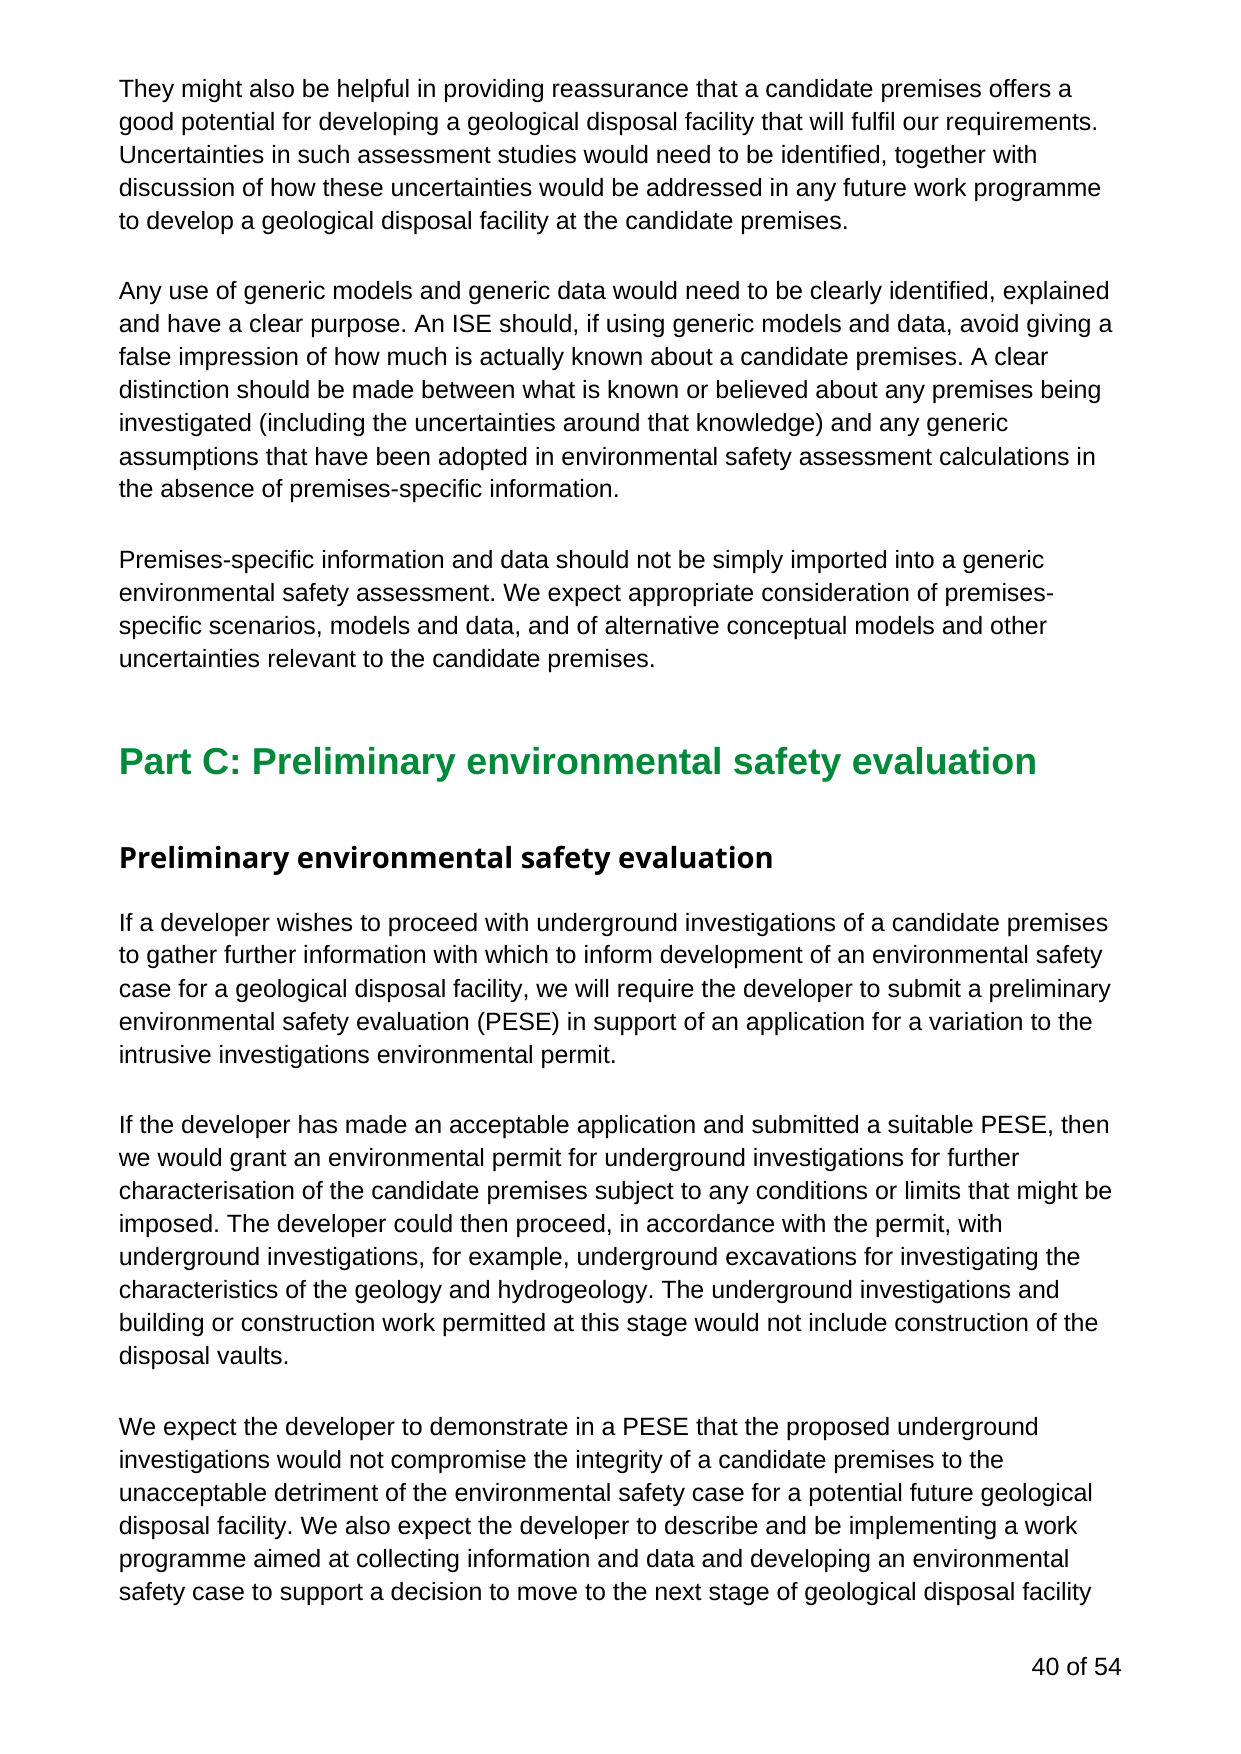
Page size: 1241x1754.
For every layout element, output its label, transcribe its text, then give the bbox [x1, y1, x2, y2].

subtitle Preliminary environmental safety evaluation [118, 837, 1122, 877]
text If a developer wishes to proceed with underground investigations of a candidate premises to gather further information with which to inform development of an environmental safety case for a geological disposal facility, we will require the developer to submit a preliminary environmental safety evaluation (PESE) in support of an application for a variation to the intrusive investigations environmental permit. [118, 907, 1122, 1068]
subtitle Part C: Preliminary environmental safety evaluation [118, 739, 1122, 783]
text Any use of generic models and generic data would need to be clearly identified, explained and have a clear purpose. An ISE should, if using generic models and data, avoid giving a false impression of how much is actually known about a candidate premises. A clear distinction should be made between what is known or believed about any premises being investigated (including the uncertainties around that knowledge) and any generic assumptions that have been adopted in environmental safety assessment calculations in the absence of premises-specific information. [118, 276, 1122, 503]
text They might also be helpful in providing reassurance that a candidate premises offers a good potential for developing a geological disposal facility that will fulfil our requirements. Uncertainties in such assessment studies would need to be identified, together with discussion of how these uncertainties would be addressed in any future work programme to develop a geological disposal facility at the candidate premises. [118, 74, 1122, 234]
text We expect the developer to demonstrate in a PESE that the proposed underground investigations would not compromise the integrity of a candidate premises to the unacceptable detriment of the environmental safety case for a potential future geological disposal facility. We also expect the developer to describe and be implementing a work programme aimed at collecting information and data and developing an environmental safety case to support a decision to move to the next stage of geological disposal facility [118, 1412, 1122, 1606]
text Premises-specific information and data should not be simply imported into a generic environmental safety assessment. We expect appropriate consideration of premises-specific scenarios, models and data, and of alternative conceptual models and other uncertainties relevant to the candidate premises. [118, 545, 1122, 673]
text If the developer has made an acceptable application and submitted a suitable PESE, then we would grant an environmental permit for underground investigations for further characterisation of the candidate premises subject to any conditions or limits that might be imposed. The developer could then proceed, in accordance with the permit, with underground investigations, for example, underground excavations for investigating the characteristics of the geology and hydrogeology. The underground investigations and building or construction work permitted at this stage would not include construction of the disposal vaults. [118, 1110, 1122, 1370]
